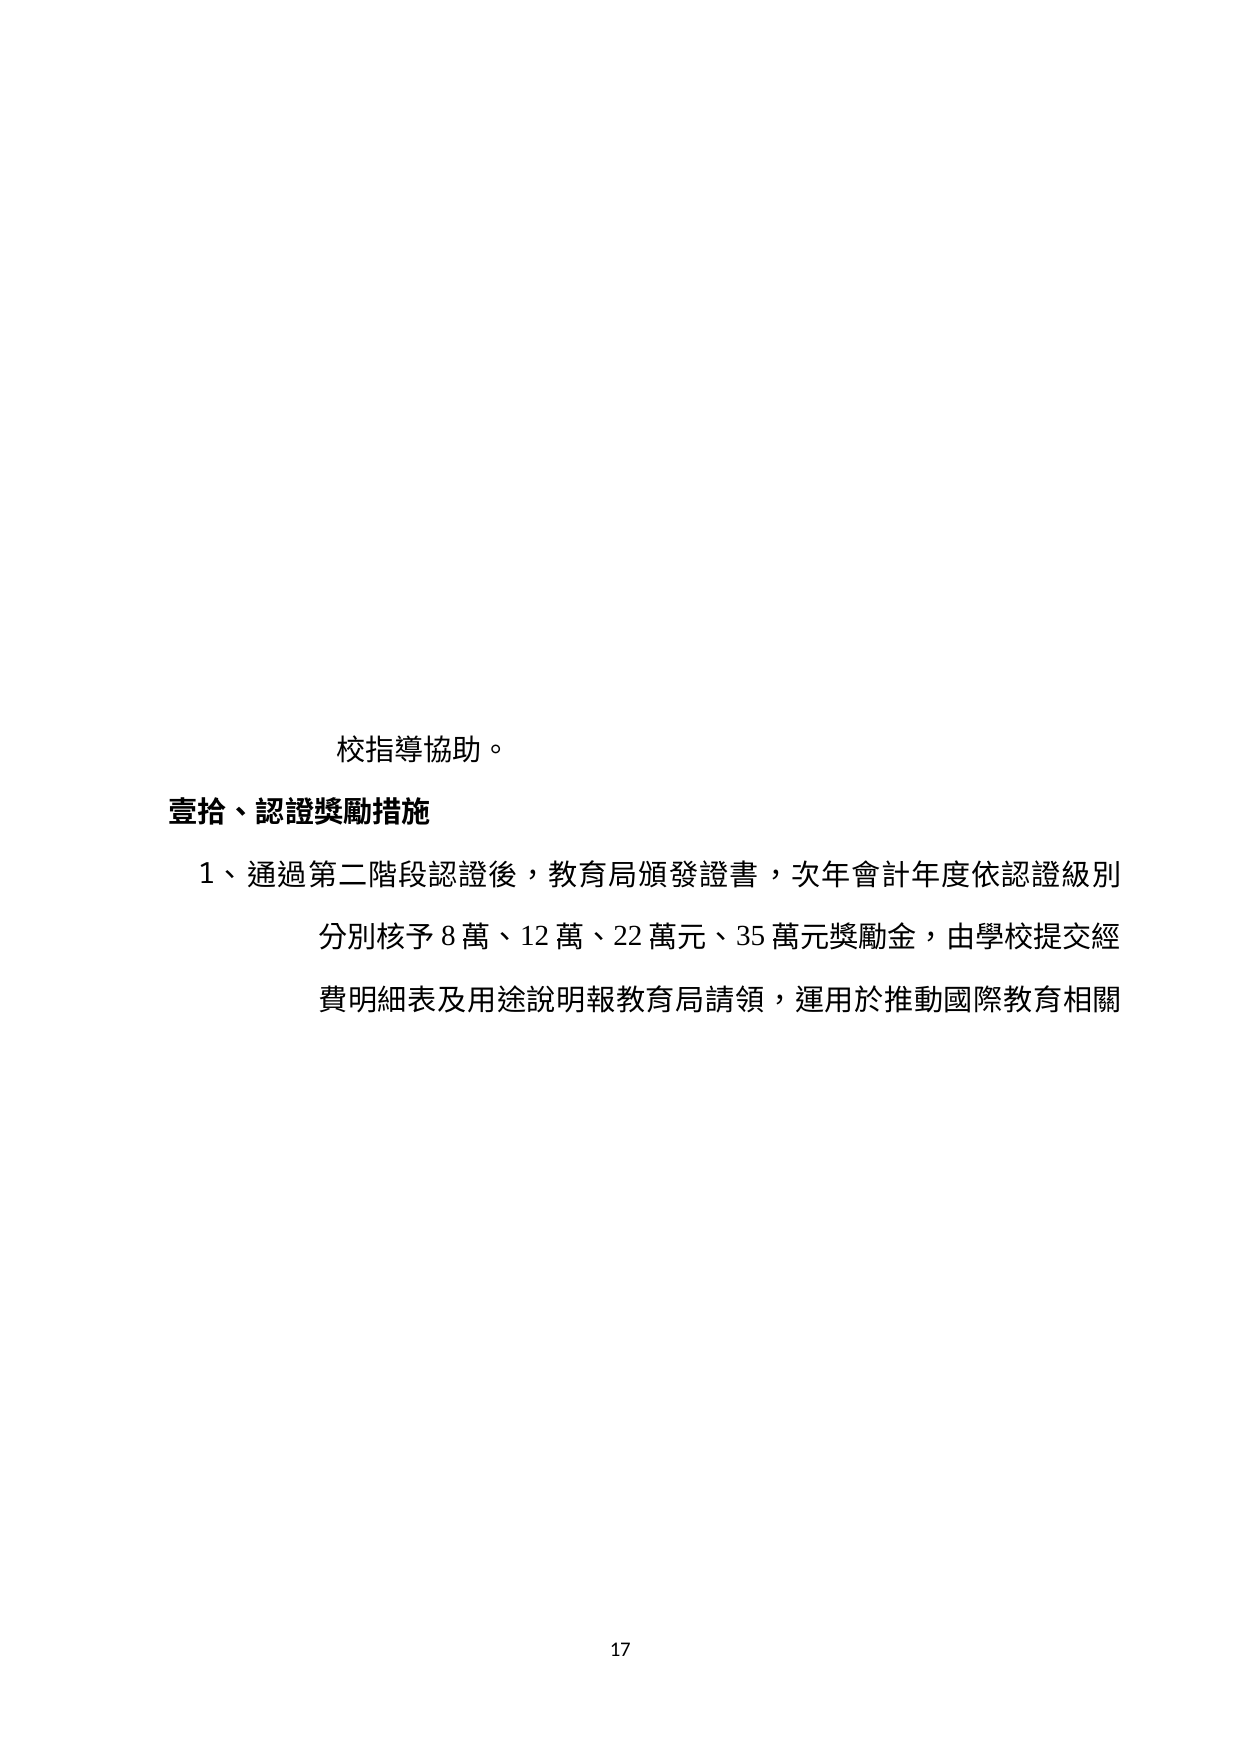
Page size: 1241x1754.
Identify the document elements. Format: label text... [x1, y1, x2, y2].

list 教育局得成立協作專家社群，提供推動策略撰寫、計畫執行諮詢與指導之服務；由教育局或指定之承辦學校統一辦理諮詢協助，或由學校依實際需要洽協作專家或逕詢國際教育領域專家到校指導協助。 [212, 706, 1122, 768]
list 通過第二階段認證後，教育局頒發證書，次年會計年度依認證級別分別核予8萬、12萬、22萬元、35萬元獎勵金，由學校提交經費明細表及用途說明報教育局請領，運用於推動國際教育相關 [198, 831, 1122, 1018]
list 認證獎勵措施 [168, 768, 1122, 831]
